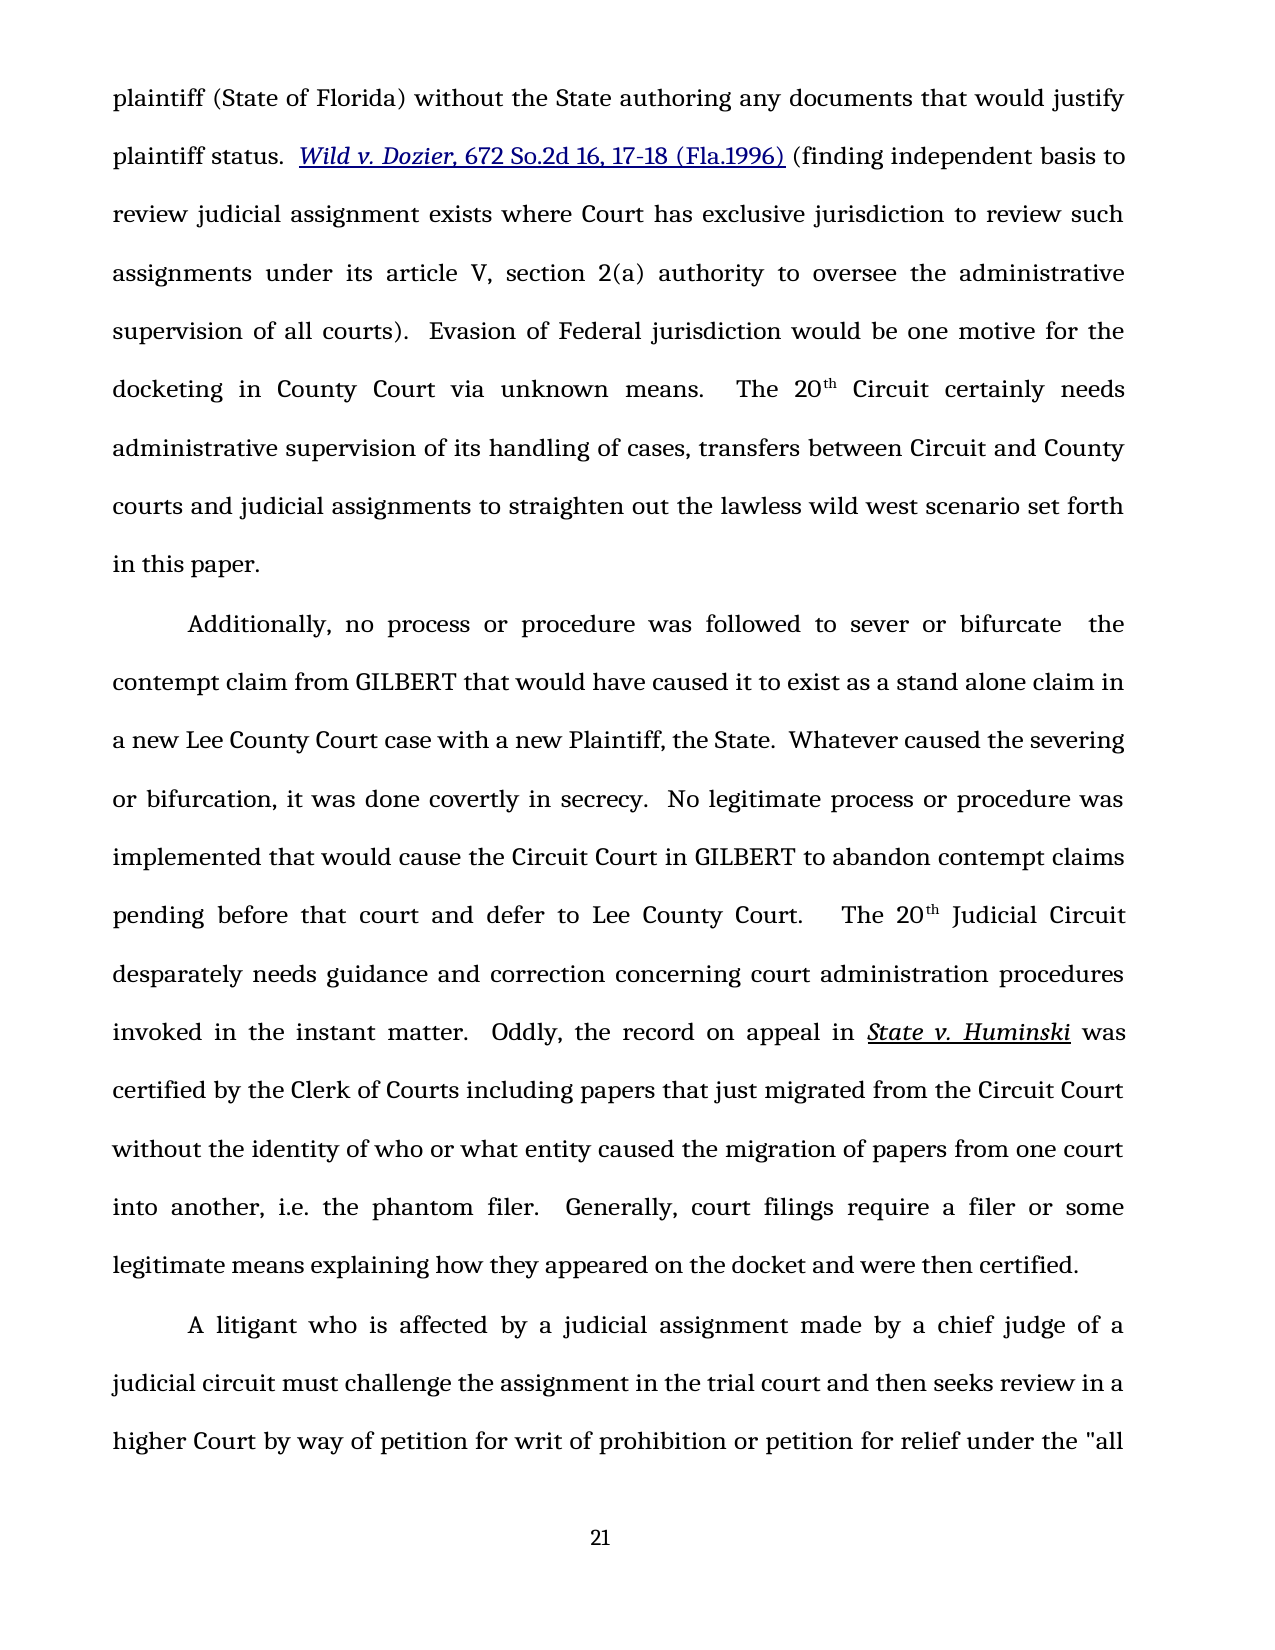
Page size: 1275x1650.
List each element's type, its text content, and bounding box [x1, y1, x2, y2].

text A litigant who is affected by a judicial assignment made by a chief judge of a judicial circuit must challenge the assignment in the trial court and then seeks review in a higher Court by way of petition for writ of prohibition or petition for relief under the "all [112, 1311, 1126, 1456]
text Additionally, no process or procedure was followed to sever or bifurcate the contempt claim from GILBERT that would have caused it to exist as a stand alone claim in a new Lee County Court case with a new Plaintiff, the State. Whatever caused the severing or bifurcation, it was done covertly in secrecy. No legitimate process or procedure was implemented that would cause the Circuit Court in GILBERT to abandon contempt claims pending before that court and defer to Lee County Court. The 20th Judicial Circuit desparately needs guidance and correction concerning court administration procedures invoked in the instant matter. Oddly, the record on appeal in State v. Huminski was certified by the Clerk of Courts including papers that just migrated from the Circuit Court without the identity of who or what entity caused the migration of papers from one court into another, i.e. the phantom filer. Generally, court filings require a filer or some legitimate means explaining how they appeared on the docket and were then certified. [112, 609, 1126, 1280]
text plaintiff (State of Florida) without the State authoring any documents that would justify plaintiff status. Wild v. Dozier, 672 So.2d 16, 17-18 (Fla.1996) (finding independent basis to review judicial assignment exists where Court has exclusive jurisdiction to review such assignments under its article V, section 2(a) authority to oversee the administrative supervision of all courts). Evasion of Federal jurisdiction would be one motive for the docketing in County Court via unknown means. The 20th Circuit certainly needs administrative supervision of its handling of cases, transfers between Circuit and County courts and judicial assignments to straighten out the lawless wild west scenario set forth in this paper. [112, 83, 1126, 579]
